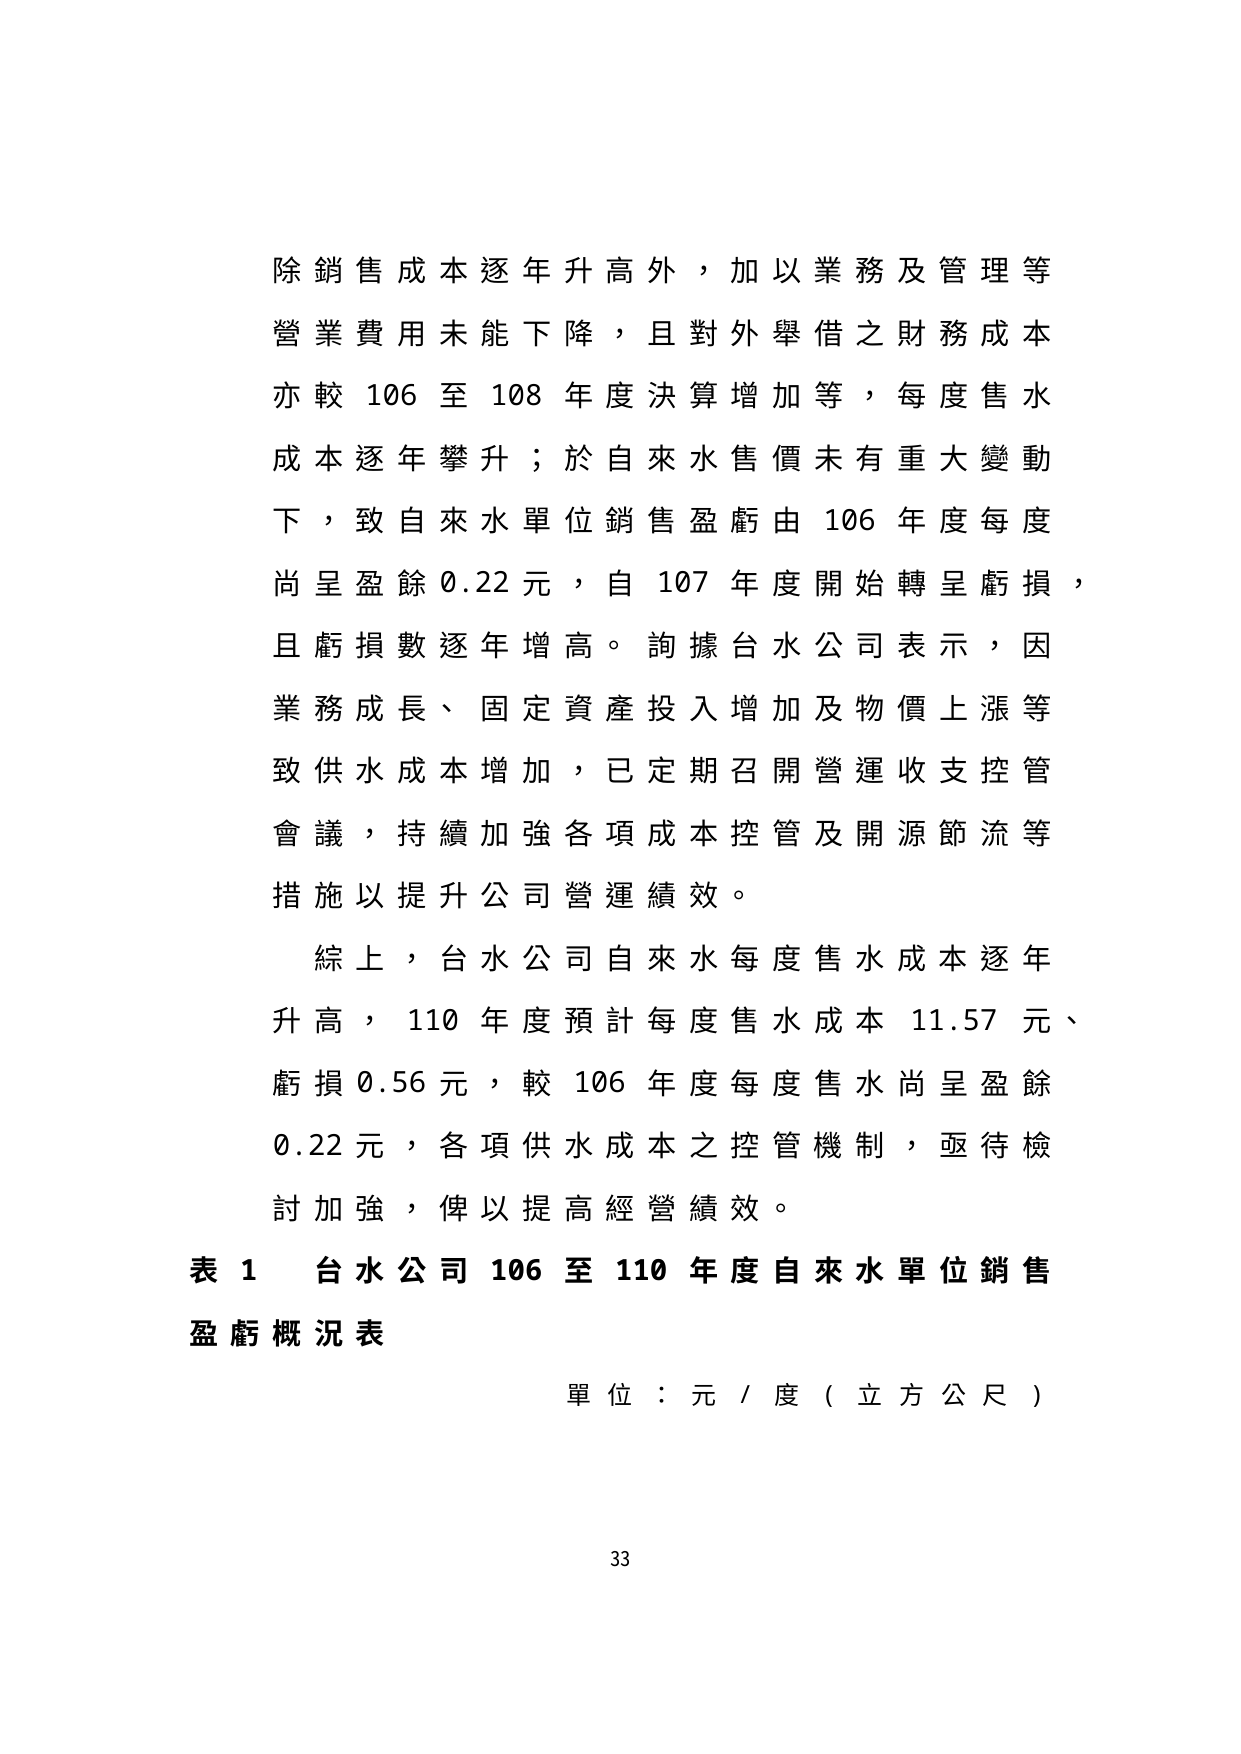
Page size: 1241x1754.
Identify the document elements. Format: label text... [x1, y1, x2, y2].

text 參酌106至110年度台水公司之自來水單位銷售盈虧概況(詳表1)，110年度每度售水平均成本11.57元(以下單位同)，係近5年度最高者；其成本明細包含銷售成本9.84元、營業費用1.47元及利息費用0.26元，除銷售成本逐年升高外，加以業務及管理等營業費用未能下降，且對外舉借之財務成本亦較106至108年度決算增加等，每度售水成本逐年攀升；於自來水售價未有重大變動下，致自來水單位銷售盈虧由106年度每度尚呈盈餘0.22元，自107年度開始轉呈虧損，且虧損數逐年增高。詢據台水公司表示，因業務成長、固定資產投入增加及物價上漲等致供水成本增加，已定期召開營運收支控管會議，持續加強各項成本控管及開源節流等措施以提升公司營運績效。 [242, 227, 1058, 915]
text 單位：元/度(立方公尺) [183, 1352, 1058, 1415]
text 綜上，台水公司自來水每度售水成本逐年升高，110年度預計每度售水成本11.57元、虧損0.56元，較106年度每度售水尚呈盈餘0.22元，各項供水成本之控管機制，亟待檢討加強，俾以提高經營績效。 [242, 915, 1058, 1227]
text 表1 台水公司106至110年度自來水單位銷售盈虧概況表 [183, 1227, 1058, 1352]
